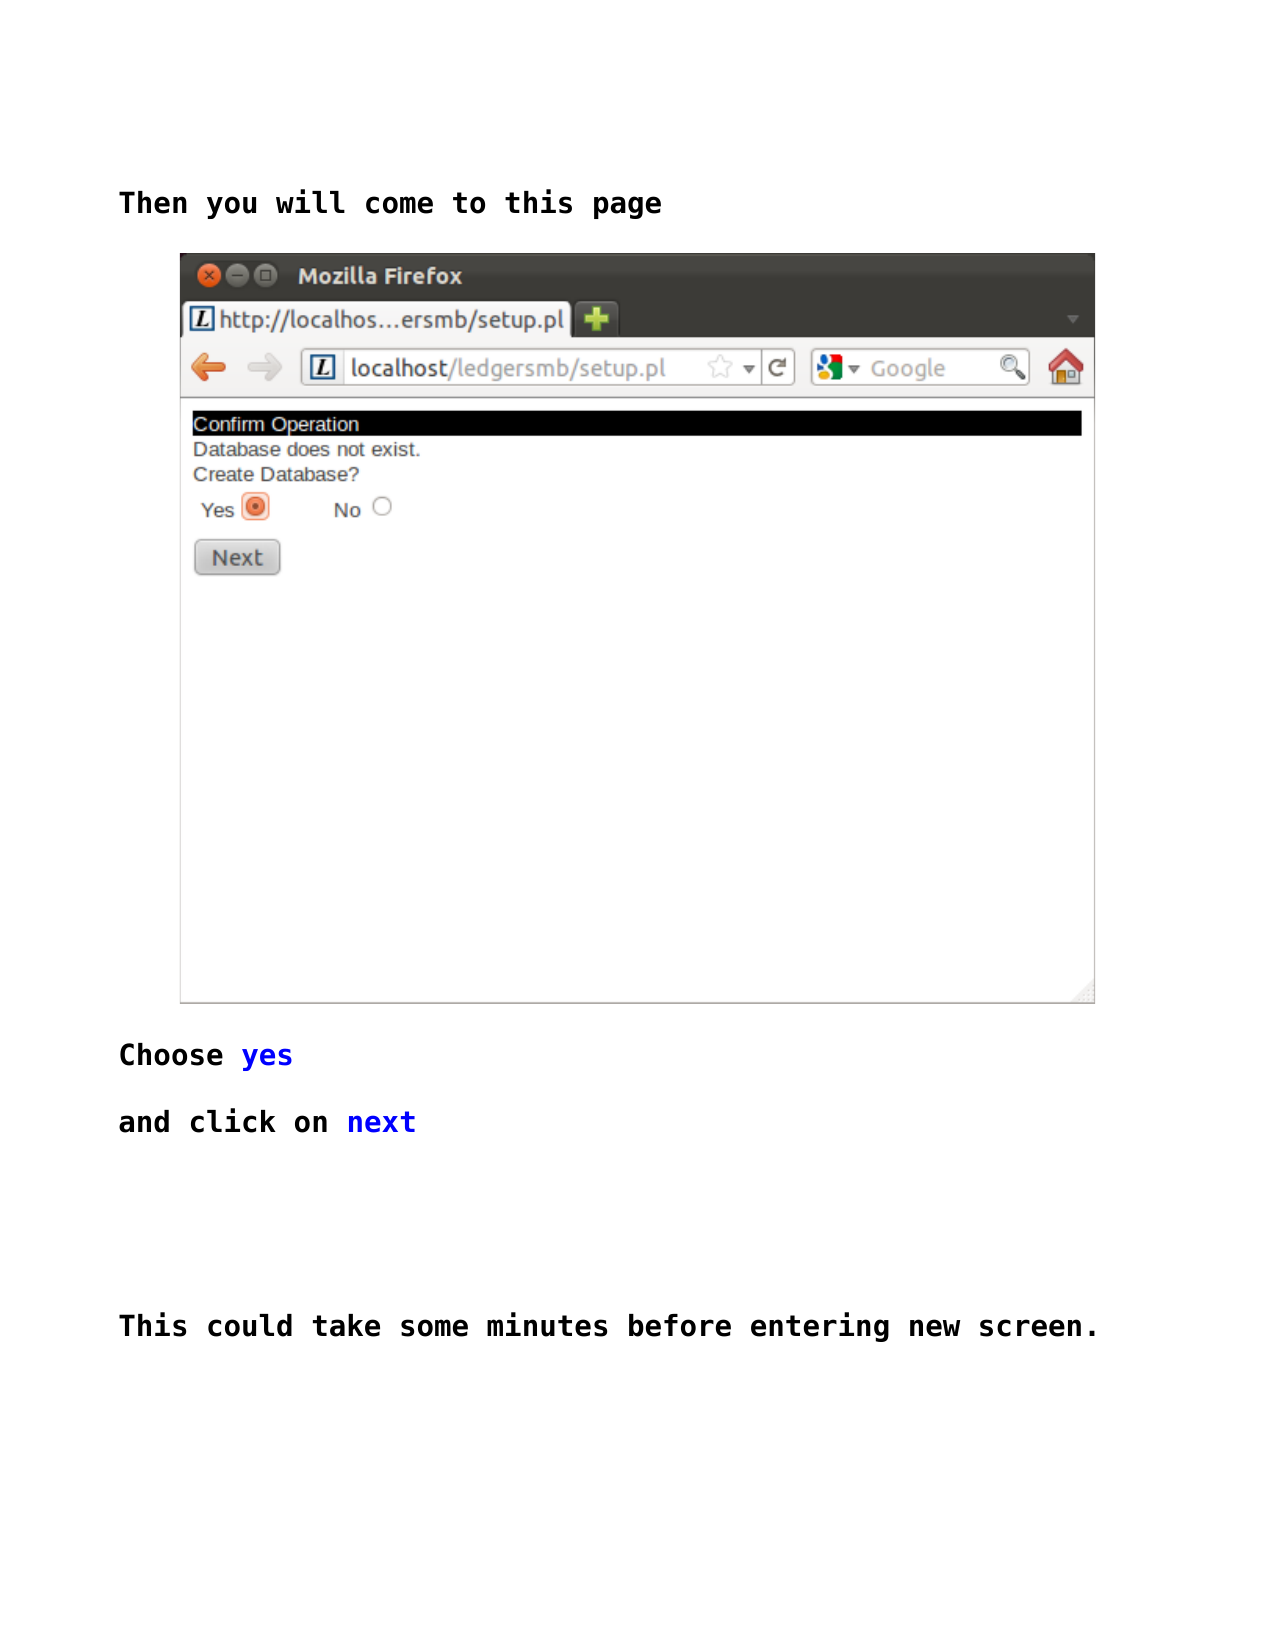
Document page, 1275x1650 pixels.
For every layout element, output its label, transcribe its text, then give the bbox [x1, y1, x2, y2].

text Choose yes [118, 1038, 1157, 1072]
picture [179, 253, 1096, 1004]
text This could take some minutes before entering new screen. [118, 1309, 1157, 1343]
text and click on next [118, 1106, 1157, 1140]
text Then you will come to this page [118, 186, 1157, 220]
